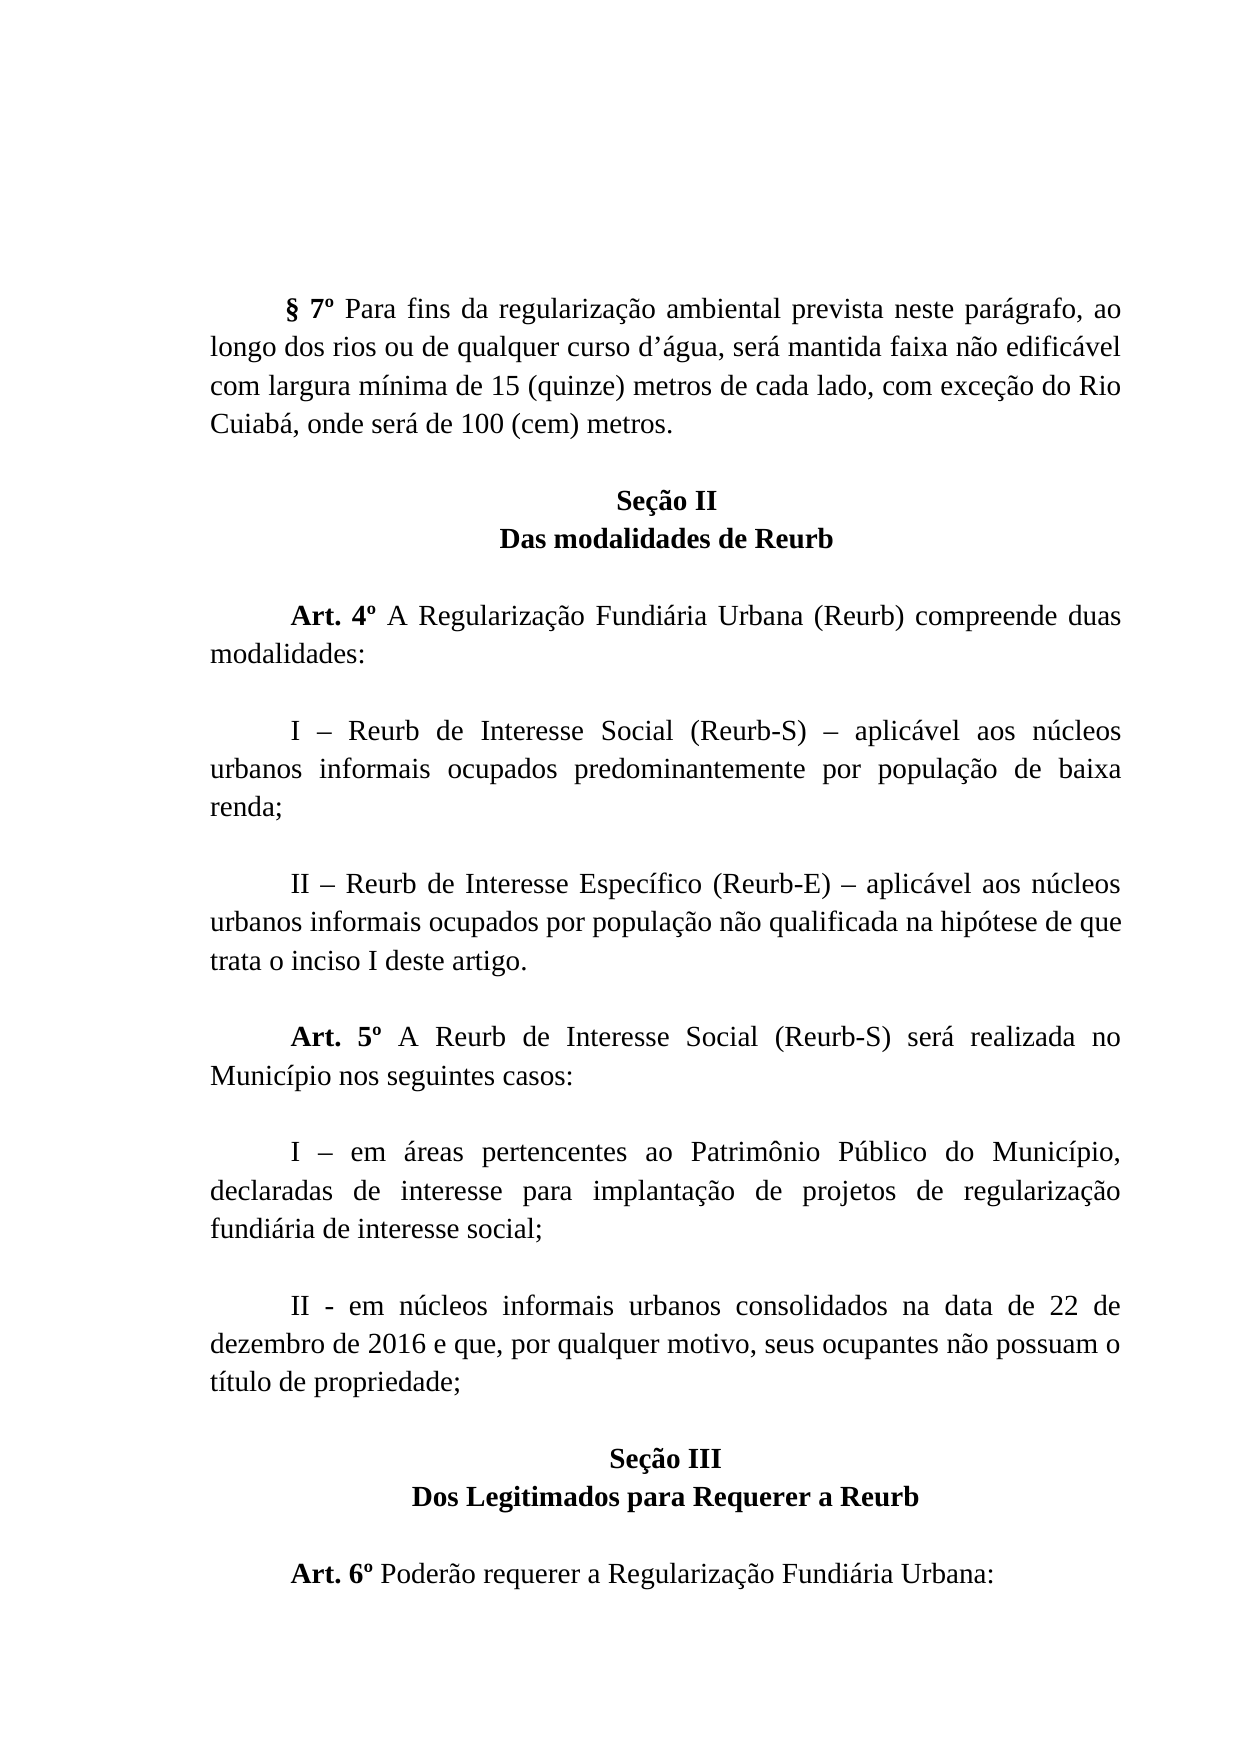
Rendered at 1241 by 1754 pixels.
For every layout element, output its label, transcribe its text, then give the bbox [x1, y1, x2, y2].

text I – Reurb de Interesse Social (Reurb-S) – aplicável aos núcleos urbanos informais ocupados predominantemente por população de baixa renda; [210, 708, 1122, 823]
text Art. 5º A Reurb de Interesse Social (Reurb-S) será realizada no Município nos seguintes casos: [210, 1015, 1122, 1091]
text Dos Legitimados para Requerer a Reurb [209, 1475, 1122, 1513]
text Art. 4º A Regularização Fundiária Urbana (Reurb) compreende duas modalidades: [210, 593, 1122, 670]
text I – em áreas pertencentes ao Patrimônio Público do Município, declaradas de interesse para implantação de projetos de regularização fundiária de interesse social; [210, 1130, 1122, 1245]
text Seção III [209, 1436, 1122, 1475]
text Art. 6º Poderão requerer a Regularização Fundiária Urbana: [210, 1551, 1122, 1590]
text Das modalidades de Reurb [210, 516, 1122, 555]
text Seção II [210, 478, 1122, 516]
text II - em núcleos informais urbanos consolidados na data de 22 de dezembro de 2016 e que, por qualquer motivo, seus ocupantes não possuam o título de propriedade; [210, 1283, 1122, 1398]
text II – Reurb de Interesse Específico (Reurb-E) – aplicável aos núcleos urbanos informais ocupados por população não qualificada na hipótese de que trata o inciso I deste artigo. [210, 861, 1122, 976]
text § 7º Para fins da regularização ambiental prevista neste parágrafo, ao longo dos rios ou de qualquer curso d’água, será mantida faixa não edificável com largura mínima de 15 (quinze) metros de cada lado, com exceção do Rio Cuiabá, onde será de 100 (cem) metros. [210, 286, 1122, 440]
